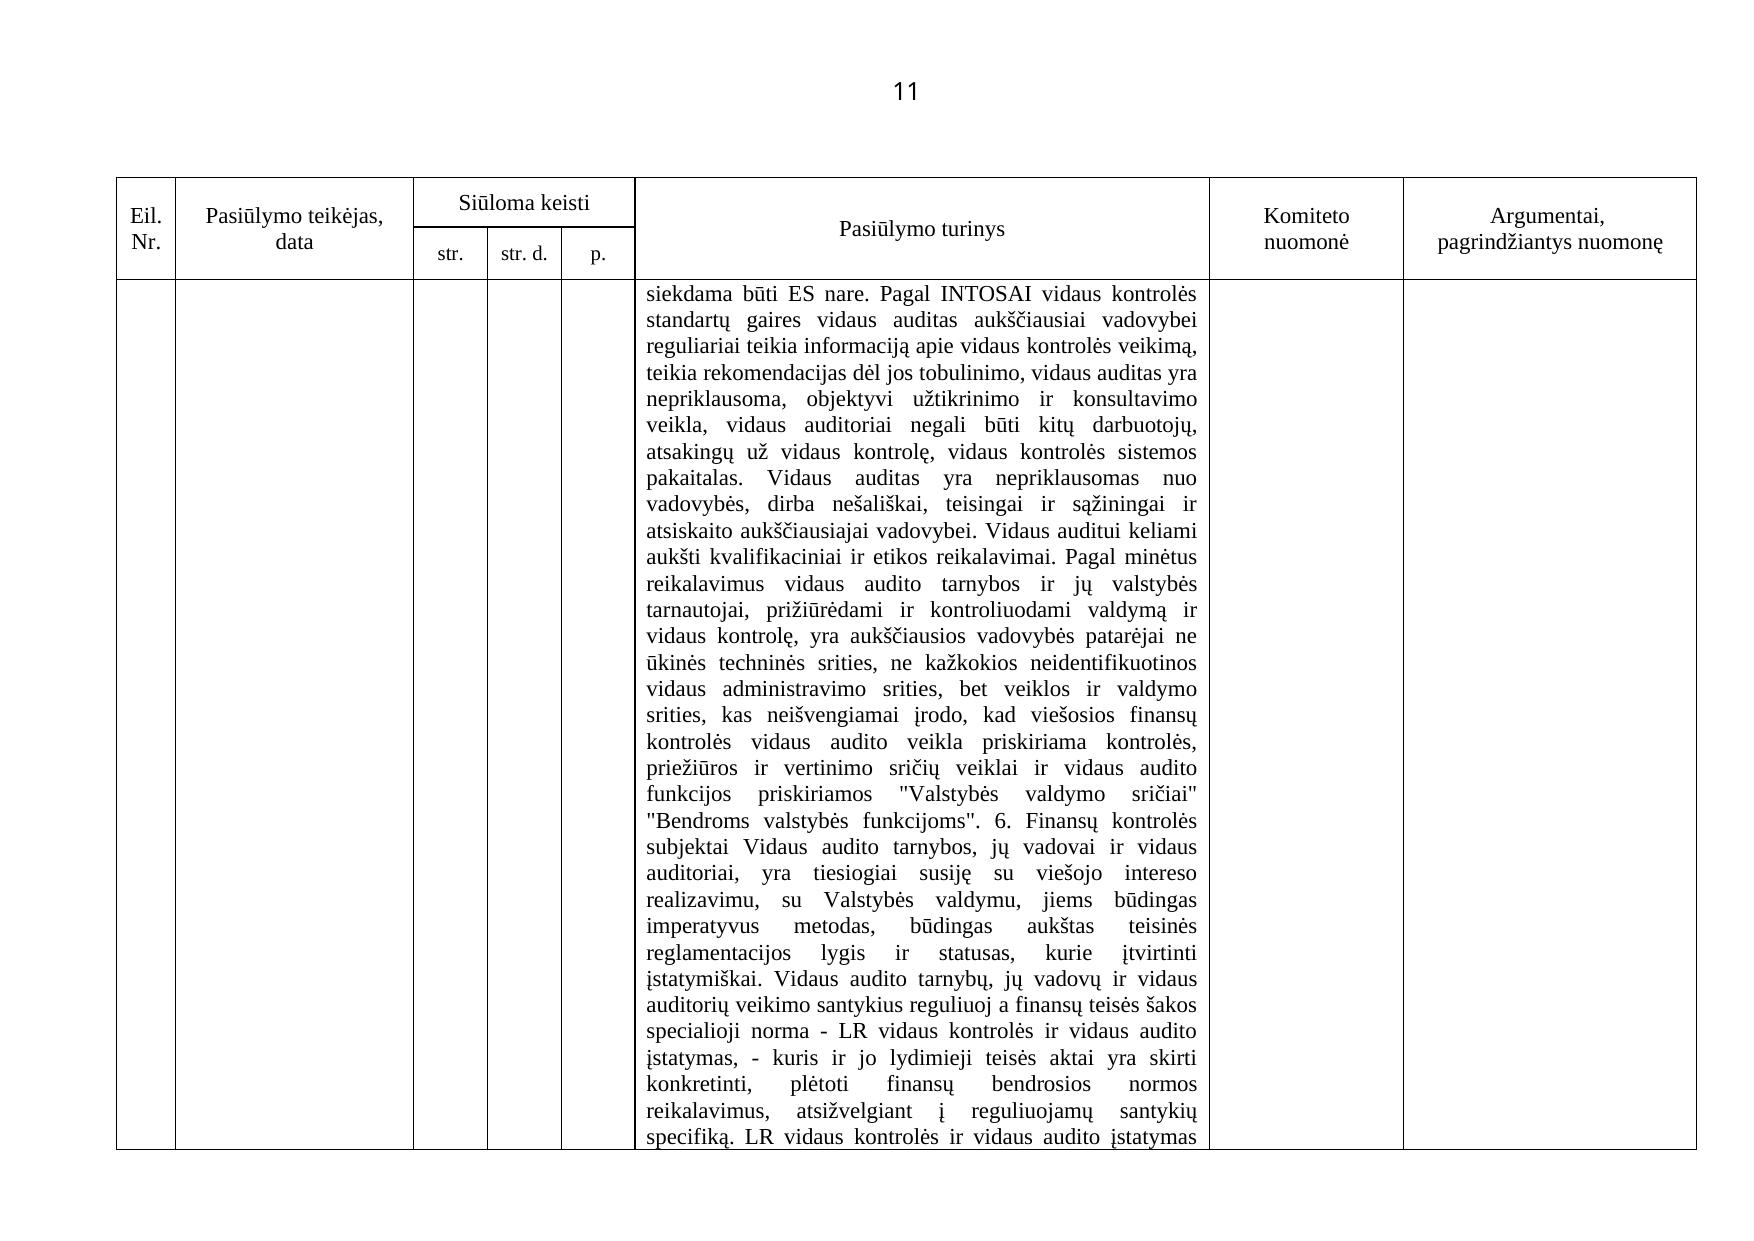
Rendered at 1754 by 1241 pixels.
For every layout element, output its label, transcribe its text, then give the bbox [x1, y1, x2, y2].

table_cell [562, 280, 634, 1149]
table_cell [1210, 280, 1403, 1149]
table_cell p. [562, 228, 634, 279]
table_cell [488, 280, 561, 1149]
table_header Siūloma keisti [414, 178, 634, 226]
table_header Argumentai, pagrindžiantys nuomonę [1404, 178, 1696, 279]
table_header Komiteto nuomonė [1210, 178, 1403, 279]
table_cell [414, 280, 487, 1149]
table_header Pasiūlymo turinys [636, 178, 1209, 279]
table_cell str. [414, 228, 487, 279]
table_header Eil. Nr. [117, 178, 175, 279]
table_cell [117, 280, 175, 1149]
table_cell [1404, 280, 1696, 1149]
table_cell [176, 280, 413, 1149]
table_cell siekdama būti ES nare. Pagal INTOSAI vidaus kontrolės standartų gaires vidaus auditas aukščiausiai vadovybei reguliariai teikia informaciją apie vidaus kontrolės veikimą, teikia rekomendacijas dėl jos tobulinimo, vidaus auditas yra nepriklausoma, objektyvi užtikrinimo ir konsultavimo veikla, vidaus auditoriai negali būti kitų darbuotojų, atsakingų už vidaus kontrolę, vidaus kontrolės sistemos pakaitalas. Vidaus auditas yra nepriklausomas nuo vadovybės, dirba nešališkai, teisingai ir sąžiningai ir atsiskaito aukščiausiajai vadovybei. Vidaus auditui keliami aukšti kvalifikaciniai ir etikos reikalavimai. Pagal minėtus reikalavimus vidaus audito tarnybos ir jų valstybės tarnautojai, prižiūrėdami ir kontroliuodami valdymą ir vidaus kontrolę, yra aukščiausios vadovybės patarėjai ne ūkinės techninės srities, ne kažkokios neidentifikuotinos vidaus administravimo srities, bet veiklos ir valdymo srities, kas neišvengiamai įrodo, kad viešosios finansų kontrolės vidaus audito veikla priskiriama kontrolės, priežiūros ir vertinimo sričių veiklai ir vidaus audito funkcijos priskiriamos "Valstybės valdymo sričiai" "Bendroms valstybės funkcijoms". 6. Finansų kontrolės subjektai Vidaus audito tarnybos, jų vadovai ir vidaus auditoriai, yra tiesiogiai susiję su viešojo intereso realizavimu, su Valstybės valdymu, jiems būdingas imperatyvus metodas, būdingas aukštas teisinės reglamentacijos lygis ir statusas, kurie įtvirtinti įstatymiškai. Vidaus audito tarnybų, jų vadovų ir vidaus auditorių veikimo santykius reguliuoj a finansų teisės šakos specialioji norma - LR vidaus kontrolės ir vidaus audito įstatymas, - kuris ir jo lydimieji teisės aktai yra skirti konkretinti, plėtoti finansų bendrosios normos reikalavimus, atsižvelgiant į reguliuojamų santykių specifiką. LR vidaus kontrolės ir vidaus audito įstatymas [636, 280, 1209, 1149]
table_header Pasiūlymo teikėjas, data [176, 178, 413, 279]
table_cell str. d. [488, 228, 561, 279]
